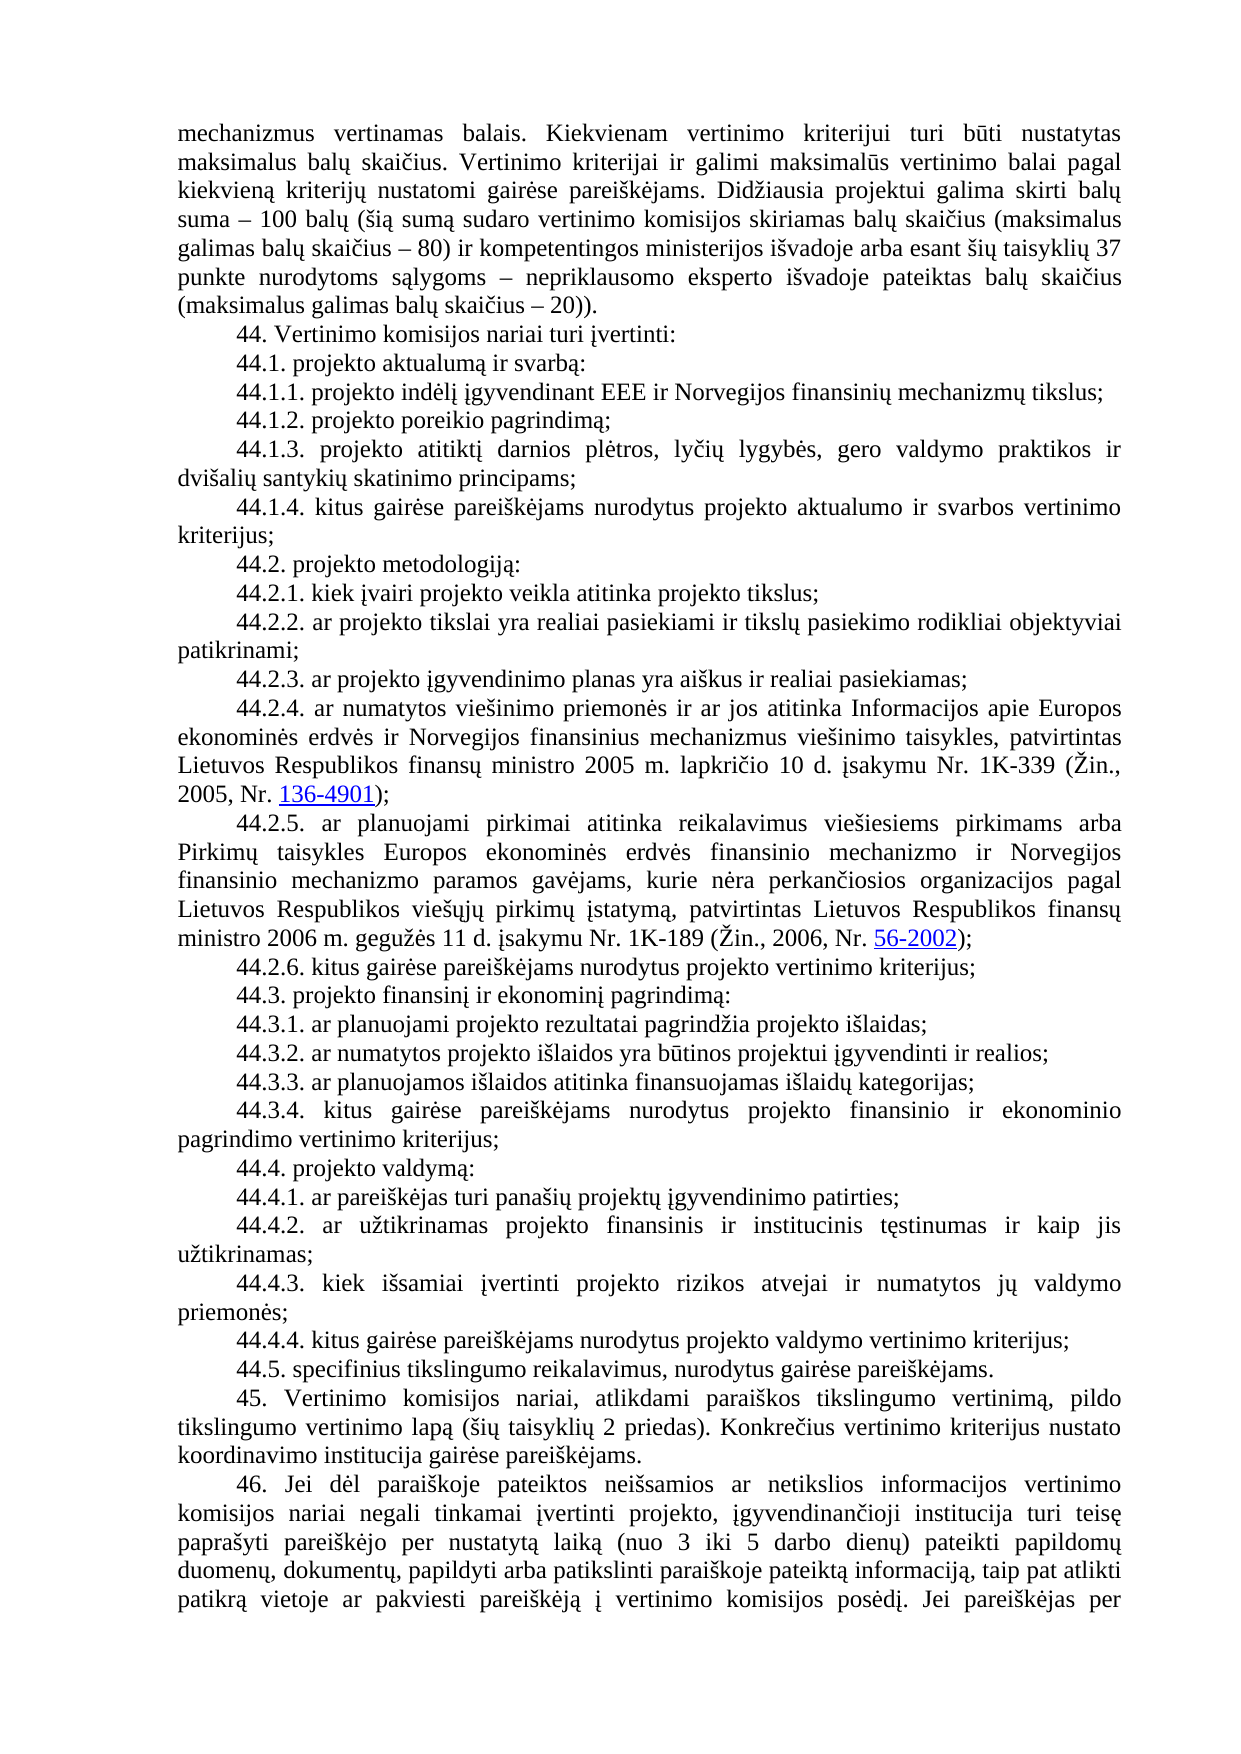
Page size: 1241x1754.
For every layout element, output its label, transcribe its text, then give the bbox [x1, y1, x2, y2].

text 44.2.6. kitus gairėse pareiškėjams nurodytus projekto vertinimo kriterijus; [177, 952, 1122, 981]
text 44.1.2. projekto poreikio pagrindimą; [177, 406, 1122, 434]
text 44.2. projekto metodologiją: [177, 549, 1122, 578]
text 45. Vertinimo komisijos nariai, atlikdami paraiškos tikslingumo vertinimą, pildo tikslingumo vertinimo lapą (šių taisyklių 2 priedas). Konkrečius vertinimo kriterijus nustato koordinavimo institucija gairėse pareiškėjams. [177, 1383, 1122, 1469]
text 44.3.4. kitus gairėse pareiškėjams nurodytus projekto finansinio ir ekonominio pagrindimo vertinimo kriterijus; [177, 1096, 1122, 1153]
text 44.4.4. kitus gairėse pareiškėjams nurodytus projekto valdymo vertinimo kriterijus; [177, 1326, 1122, 1354]
text 44.2.3. ar projekto įgyvendinimo planas yra aiškus ir realiai pasiekiamas; [177, 664, 1122, 693]
text 44.4.1. ar pareiškėjas turi panašių projektų įgyvendinimo patirties; [177, 1182, 1122, 1211]
text mechanizmus vertinamas balais. Kiekvienam vertinimo kriterijui turi būti nustatytas maksimalus balų skaičius. Vertinimo kriterijai ir galimi maksimalūs vertinimo balai pagal kiekvieną kriterijų nustatomi gairėse pareiškėjams. Didžiausia projektui galima skirti balų suma – 100 balų (šią sumą sudaro vertinimo komisijos skiriamas balų skaičius (maksimalus galimas balų skaičius – 80) ir kompetentingos ministerijos išvadoje arba esant šių taisyklių 37 punkte nurodytoms sąlygoms – nepriklausomo eksperto išvadoje pateiktas balų skaičius (maksimalus galimas balų skaičius – 20)). [177, 118, 1122, 319]
text 44.1.4. kitus gairėse pareiškėjams nurodytus projekto aktualumo ir svarbos vertinimo kriterijus; [177, 492, 1122, 549]
text 44.1. projekto aktualumą ir svarbą: [177, 348, 1122, 377]
text 44.3.2. ar numatytos projekto išlaidos yra būtinos projektui įgyvendinti ir realios; [177, 1038, 1122, 1067]
text 44.3.3. ar planuojamos išlaidos atitinka finansuojamas išlaidų kategorijas; [177, 1067, 1122, 1096]
text 44.3.1. ar planuojami projekto rezultatai pagrindžia projekto išlaidas; [177, 1009, 1122, 1038]
text 44.2.1. kiek įvairi projekto veikla atitinka projekto tikslus; [177, 578, 1122, 607]
text 44.2.5. ar planuojami pirkimai atitinka reikalavimus viešiesiems pirkimams arba Pirkimų taisykles Europos ekonominės erdvės finansinio mechanizmo ir Norvegijos finansinio mechanizmo paramos gavėjams, kurie nėra perkančiosios organizacijos pagal Lietuvos Respublikos viešųjų pirkimų įstatymą, patvirtintas Lietuvos Respublikos finansų ministro 2006 m. gegužės 11 d. įsakymu Nr. 1K-189 (Žin., 2006, Nr. 56-2002); [177, 808, 1122, 952]
text 44.2.4. ar numatytos viešinimo priemonės ir ar jos atitinka Informacijos apie Europos ekonominės erdvės ir Norvegijos finansinius mechanizmus viešinimo taisykles, patvirtintas Lietuvos Respublikos finansų ministro 2005 m. lapkričio 10 d. įsakymu Nr. 1K-339 (Žin., 2005, Nr. 136-4901); [177, 693, 1122, 808]
text 44.1.1. projekto indėlį įgyvendinant EEE ir Norvegijos finansinių mechanizmų tikslus; [177, 377, 1122, 406]
text 44.1.3. projekto atitiktį darnios plėtros, lyčių lygybės, gero valdymo praktikos ir dvišalių santykių skatinimo principams; [177, 434, 1122, 492]
text 44.2.2. ar projekto tikslai yra realiai pasiekiami ir tikslų pasiekimo rodikliai objektyviai patikrinami; [177, 607, 1122, 664]
text 44. Vertinimo komisijos nariai turi įvertinti: [177, 319, 1122, 348]
text 46. Jei dėl paraiškoje pateiktos neišsamios ar netikslios informacijos vertinimo komisijos nariai negali tinkamai įvertinti projekto, įgyvendinančioji institucija turi teisę paprašyti pareiškėjo per nustatytą laiką (nuo 3 iki 5 darbo dienų) pateikti papildomų duomenų, dokumentų, papildyti arba patikslinti paraiškoje pateiktą informaciją, taip pat atlikti patikrą vietoje ar pakviesti pareiškėją į vertinimo komisijos posėdį. Jei pareiškėjas per [177, 1469, 1122, 1613]
text 44.4.3. kiek išsamiai įvertinti projekto rizikos atvejai ir numatytos jų valdymo priemonės; [177, 1268, 1122, 1326]
text 44.4.2. ar užtikrinamas projekto finansinis ir institucinis tęstinumas ir kaip jis užtikrinamas; [177, 1211, 1122, 1268]
text 44.4. projekto valdymą: [177, 1153, 1122, 1182]
text 44.5. specifinius tikslingumo reikalavimus, nurodytus gairėse pareiškėjams. [177, 1354, 1122, 1383]
text 44.3. projekto finansinį ir ekonominį pagrindimą: [177, 981, 1122, 1009]
